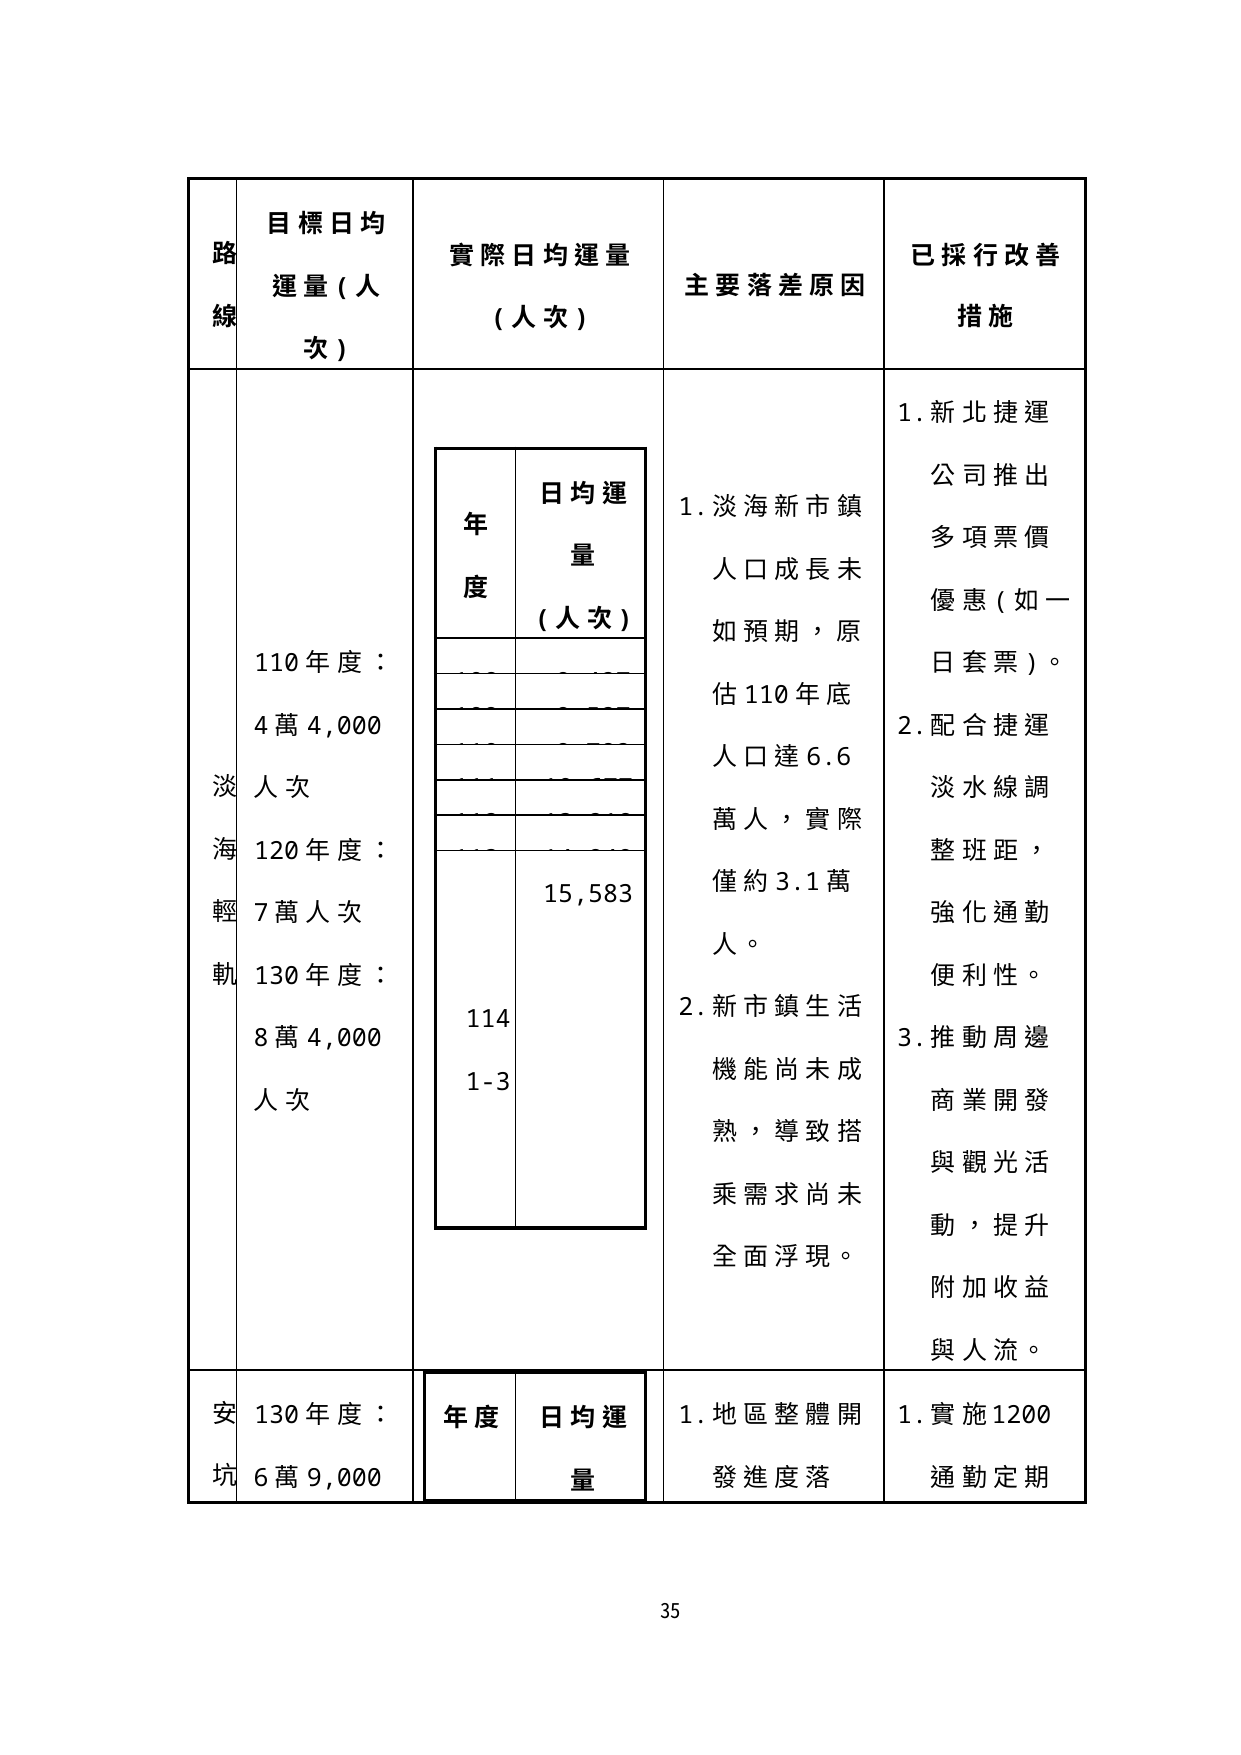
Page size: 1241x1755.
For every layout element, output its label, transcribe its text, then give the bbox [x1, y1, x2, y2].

table_cell 130年度：6萬9,000 [237, 1371, 412, 1501]
table_cell [414, 370, 663, 1369]
table_cell 112 [437, 781, 515, 814]
table_cell 1.實施1200通勤定期 [885, 1371, 1084, 1501]
table_cell 111 [437, 745, 515, 779]
table_cell 1.新北捷運公司推出多項票價優惠(如一日套票)。 2.配合捷運淡水線調整班距，強化通勤便利性。 3.推動周邊商業開發與觀光活動，提升附加收益與人流。 [885, 370, 1084, 1369]
table_cell 13,218 [516, 781, 644, 814]
table_cell 9,427 [516, 639, 644, 673]
table_header 目標日均運量(人次) [237, 180, 412, 368]
table_header 日均運量 (人次) [516, 450, 644, 637]
table_header 路線 [190, 180, 236, 368]
table_cell 淡海輕軌 [190, 370, 236, 1369]
table_header 已採行改善措施 [885, 180, 1084, 368]
table_header 實際日均運量 (人次) [414, 180, 663, 368]
table_header 年度 [437, 450, 515, 637]
table_cell 10,677 [516, 745, 644, 779]
table_header 主要落差原因 [664, 180, 883, 368]
table_cell 110年度：4萬4,000人次 120年度：7萬人次 130年度：8萬4,000人次 [237, 370, 412, 1369]
table_cell 108 [437, 639, 515, 673]
table_cell 15,583 [516, 851, 644, 1226]
table_header 日均運量 [516, 1374, 644, 1499]
table_cell [414, 1371, 423, 1501]
table_cell 安坑 [190, 1371, 236, 1501]
table_cell 109 [437, 674, 515, 708]
table_cell [647, 1371, 663, 1501]
table_cell 114年 1-3月 [437, 851, 515, 1226]
table_cell 1.淡海新市鎮人口成長未如預期，原估110年底人口達6.6萬人，實際僅約3.1萬人。 2.新市鎮生活機能尚未成熟，導致搭乘需求尚未全面浮現。 [664, 370, 883, 1369]
table_cell 113 [437, 816, 515, 850]
table_cell 14,849 [516, 816, 644, 850]
table_cell 1.地區整體開發進度落 [664, 1371, 883, 1501]
table_cell 9,527 [516, 674, 644, 708]
table_cell 110 [437, 710, 515, 743]
table_cell 9,782 [516, 710, 644, 743]
table_header 年度 [426, 1374, 515, 1499]
